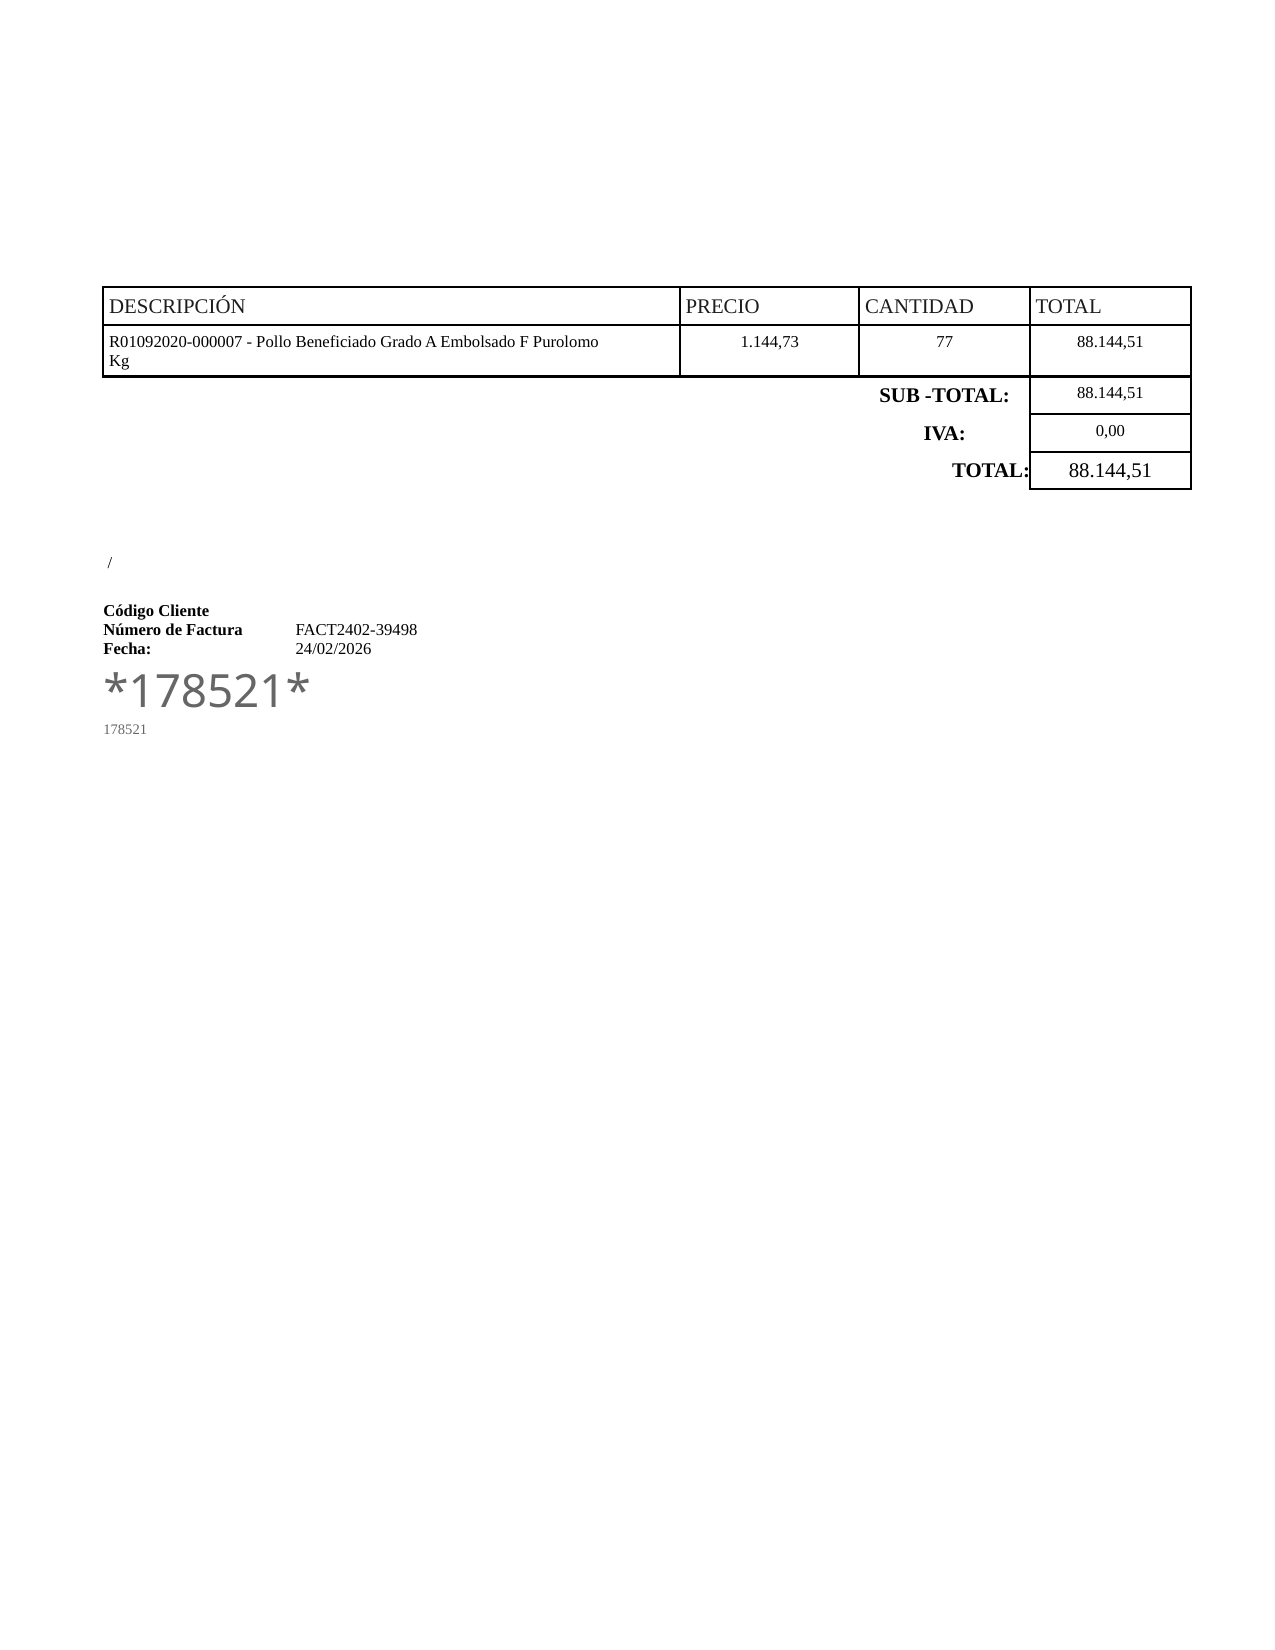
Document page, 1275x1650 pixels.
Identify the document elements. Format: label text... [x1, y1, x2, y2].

table_cell 88.144,51 [1031, 326, 1190, 375]
table_cell R01092020-000007 - Pollo Beneficiado Grado A Embolsado F Purolomo Kg [104, 326, 679, 375]
table_cell [103, 378, 859, 488]
table_header DESCRIPCIÓN [104, 288, 679, 323]
text *178521* [103, 658, 1137, 721]
table_cell TOTAL: [859, 451, 1029, 488]
table_cell IVA: [859, 413, 1029, 451]
table_cell [103, 514, 858, 533]
table_header CANTIDAD [860, 288, 1029, 323]
table_cell 24/02/2026 [295, 639, 517, 658]
table_header TOTAL [1031, 288, 1190, 323]
table_cell [103, 534, 858, 553]
table_cell Número de Factura [103, 620, 295, 639]
table_cell 0,00 [1031, 415, 1190, 451]
table_header [103, 490, 858, 514]
table_cell 77 [860, 326, 1029, 375]
text 178521 [103, 721, 1137, 737]
table_header PRECIO [681, 288, 858, 323]
table_header [295, 601, 517, 620]
table_cell 88.144,51 [1031, 453, 1190, 488]
table_cell / [103, 553, 858, 572]
table_cell SUB -TOTAL: [859, 378, 1029, 413]
table_cell 88.144,51 [1031, 378, 1190, 413]
table_cell 1.144,73 [681, 326, 858, 375]
table_cell FACT2402-39498 [295, 620, 517, 639]
table_cell Fecha: [103, 639, 295, 658]
table_header Código Cliente [103, 601, 295, 620]
